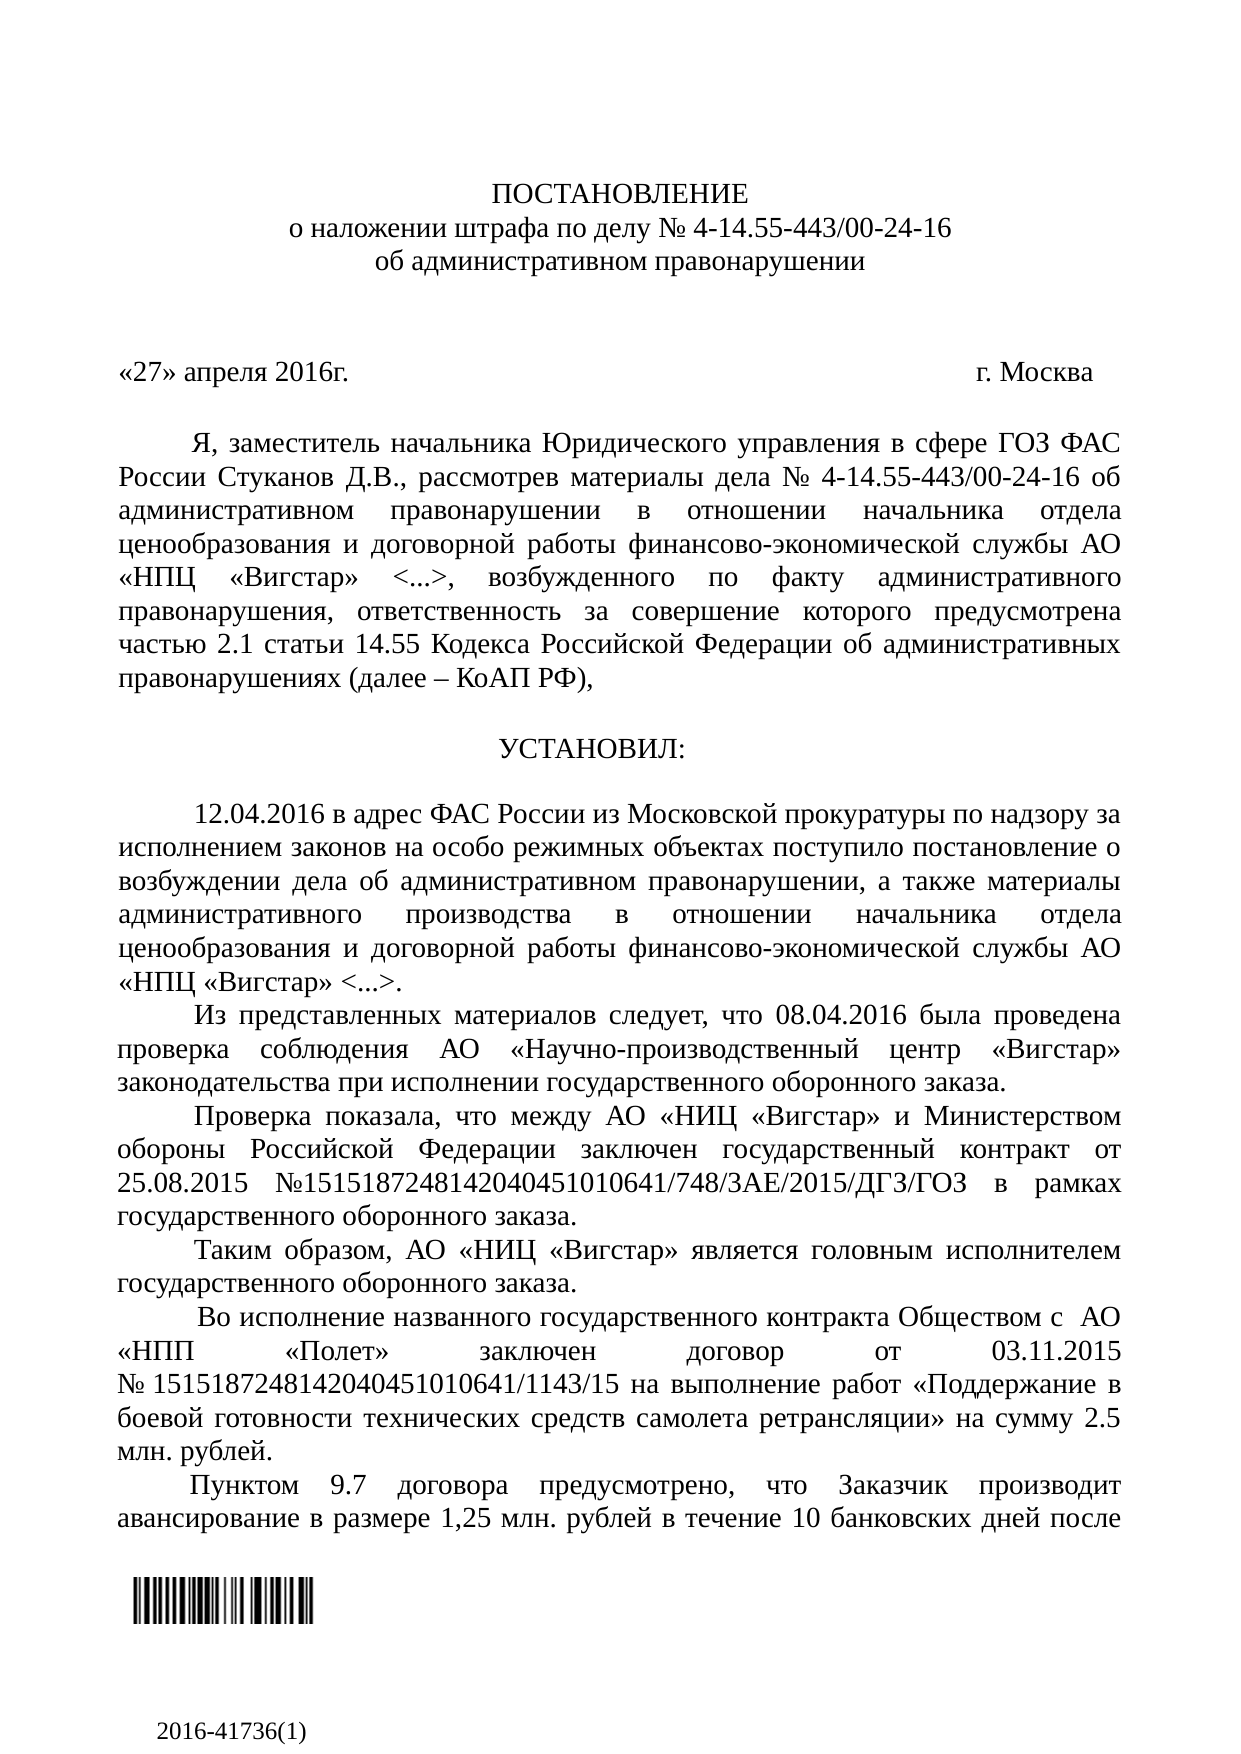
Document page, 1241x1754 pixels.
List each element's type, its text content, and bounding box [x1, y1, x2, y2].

picture [118, 1577, 331, 1624]
text Во исполнение названного государственного контракта Обществом с АО «НПП «Полет» заключен договор от 03.11.2015 № 1515187248142040451010641/1143/15 на выполнение работ «Поддержание в боевой готовности технических средств самолета ретрансляции» на сумму 2.5 млн. рублей. [117, 1299, 1122, 1467]
text Пунктом 9.7 договора предусмотрено, что Заказчик производит авансирование в размере 1,25 млн. рублей в течение 10 банковских дней после [117, 1467, 1122, 1534]
text Я, заместитель начальника Юридического управления в сфере ГОЗ ФАС России Стуканов Д.В., рассмотрев материалы дела № 4-14.55-443/00-24-16 об административном правонарушении в отношении начальника отдела ценообразования и договорной работы финансово-экономической службы АО «НПЦ «Вигстар» <...>, возбужденного по факту административного правонарушения, ответственность за совершение которого предусмотрена частью 2.1 статьи 14.55 Кодекса Российской Федерации об административных правонарушениях (далее – КоАП РФ), [118, 425, 1122, 694]
text Таким образом, АО «НИЦ «Вигстар» является головным исполнителем государственного оборонного заказа. [117, 1232, 1122, 1299]
text о наложении штрафа по делу № 4-14.55-443/00-24-16 [121, 210, 1120, 243]
text УСТАНОВИЛ: [118, 731, 1122, 765]
text об административном правонарушении [121, 243, 1120, 277]
text «27» апреля 2016г. г. Москва [118, 354, 1120, 388]
text Из представленных материалов следует, что 08.04.2016 была проведена проверка соблюдения АО «Научно-производственный центр «Вигстар» законодательства при исполнении государственного оборонного заказа. [117, 997, 1122, 1098]
text ПОСТАНОВЛЕНИЕ [121, 176, 1120, 210]
text Проверка показала, что между АО «НИЦ «Вигстар» и Министерством обороны Российской Федерации заключен государственный контракт от 25.08.2015 №1515187248142040451010641/748/3АЕ/2015/ДГЗ/ГОЗ в рамках государственного оборонного заказа. [117, 1098, 1122, 1232]
text 12.04.2016 в адрес ФАС России из Московской прокуратуры по надзору за исполнением законов на особо режимных объектах поступило постановление о возбуждении дела об административном правонарушении, а также материалы административного производства в отношении начальника отдела ценообразования и договорной работы финансово-экономической службы АО «НПЦ «Вигстар» <...>. [118, 796, 1122, 997]
